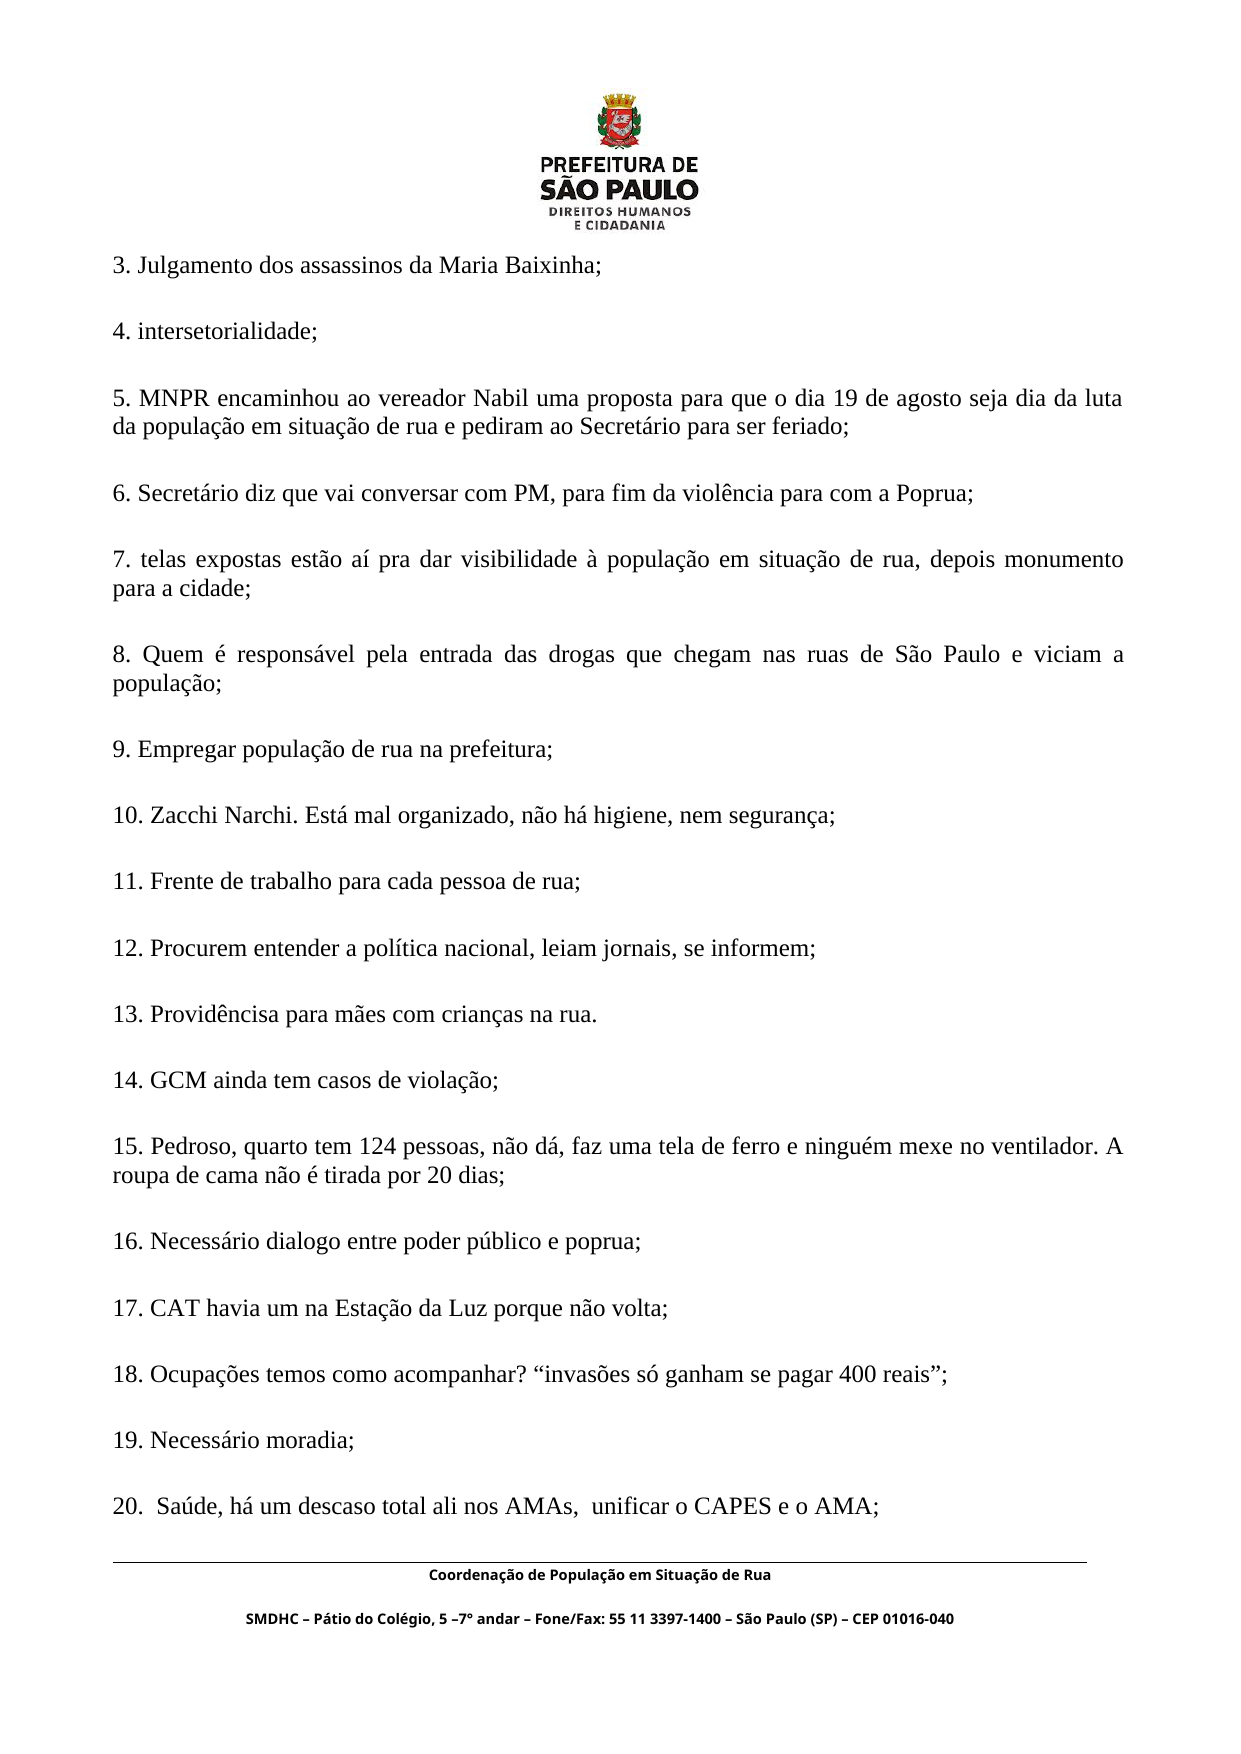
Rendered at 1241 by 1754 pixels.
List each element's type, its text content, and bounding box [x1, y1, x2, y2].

text 12. Procurem entender a política nacional, leiam jornais, se informem; [112, 933, 1125, 961]
text 16. Necessário dialogo entre poder público e poprua; [112, 1226, 1125, 1255]
text 6. Secretário diz que vai conversar com PM, para fim da violência para com a Poprua; [112, 478, 1125, 506]
text 7. telas expostas estão aí pra dar visibilidade à população em situação de rua, depois monumento para a cidade; [112, 544, 1125, 601]
picture [500, 73, 738, 250]
text 20. Saúde, há um descaso total ali nos AMAs, unificar o CAPES e o AMA; [112, 1491, 1125, 1520]
text 8. Quem é responsável pela entrada das drogas que chegam nas ruas de São Paulo e viciam a população; [112, 639, 1125, 696]
text 3. Julgamento dos assassinos da Maria Baixinha; [112, 250, 1125, 279]
text 11. Frente de trabalho para cada pessoa de rua; [112, 866, 1125, 895]
text 15. Pedroso, quarto tem 124 pessoas, não dá, faz uma tela de ferro e ninguém mexe no ventilador. A roupa de cama não é tirada por 20 dias; [112, 1131, 1125, 1189]
text 10. Zacchi Narchi. Está mal organizado, não há higiene, nem segurança; [112, 800, 1125, 829]
text 13. Providêncisa para mães com crianças na rua. [112, 999, 1125, 1028]
text 5. MNPR encaminhou ao vereador Nabil uma proposta para que o dia 19 de agosto seja dia da luta da população em situação de rua e pediram ao Secretário para ser feriado; [112, 383, 1125, 440]
text 18. Ocupações temos como acompanhar? “invasões só ganham se pagar 400 reais”; [112, 1359, 1125, 1388]
text 17. CAT havia um na Estação da Luz porque não volta; [112, 1293, 1125, 1321]
text 14. GCM ainda tem casos de violação; [112, 1065, 1125, 1094]
text 19. Necessário moradia; [112, 1425, 1125, 1454]
text 4. intersetorialidade; [112, 316, 1125, 345]
text 9. Empregar população de rua na prefeitura; [112, 734, 1125, 763]
